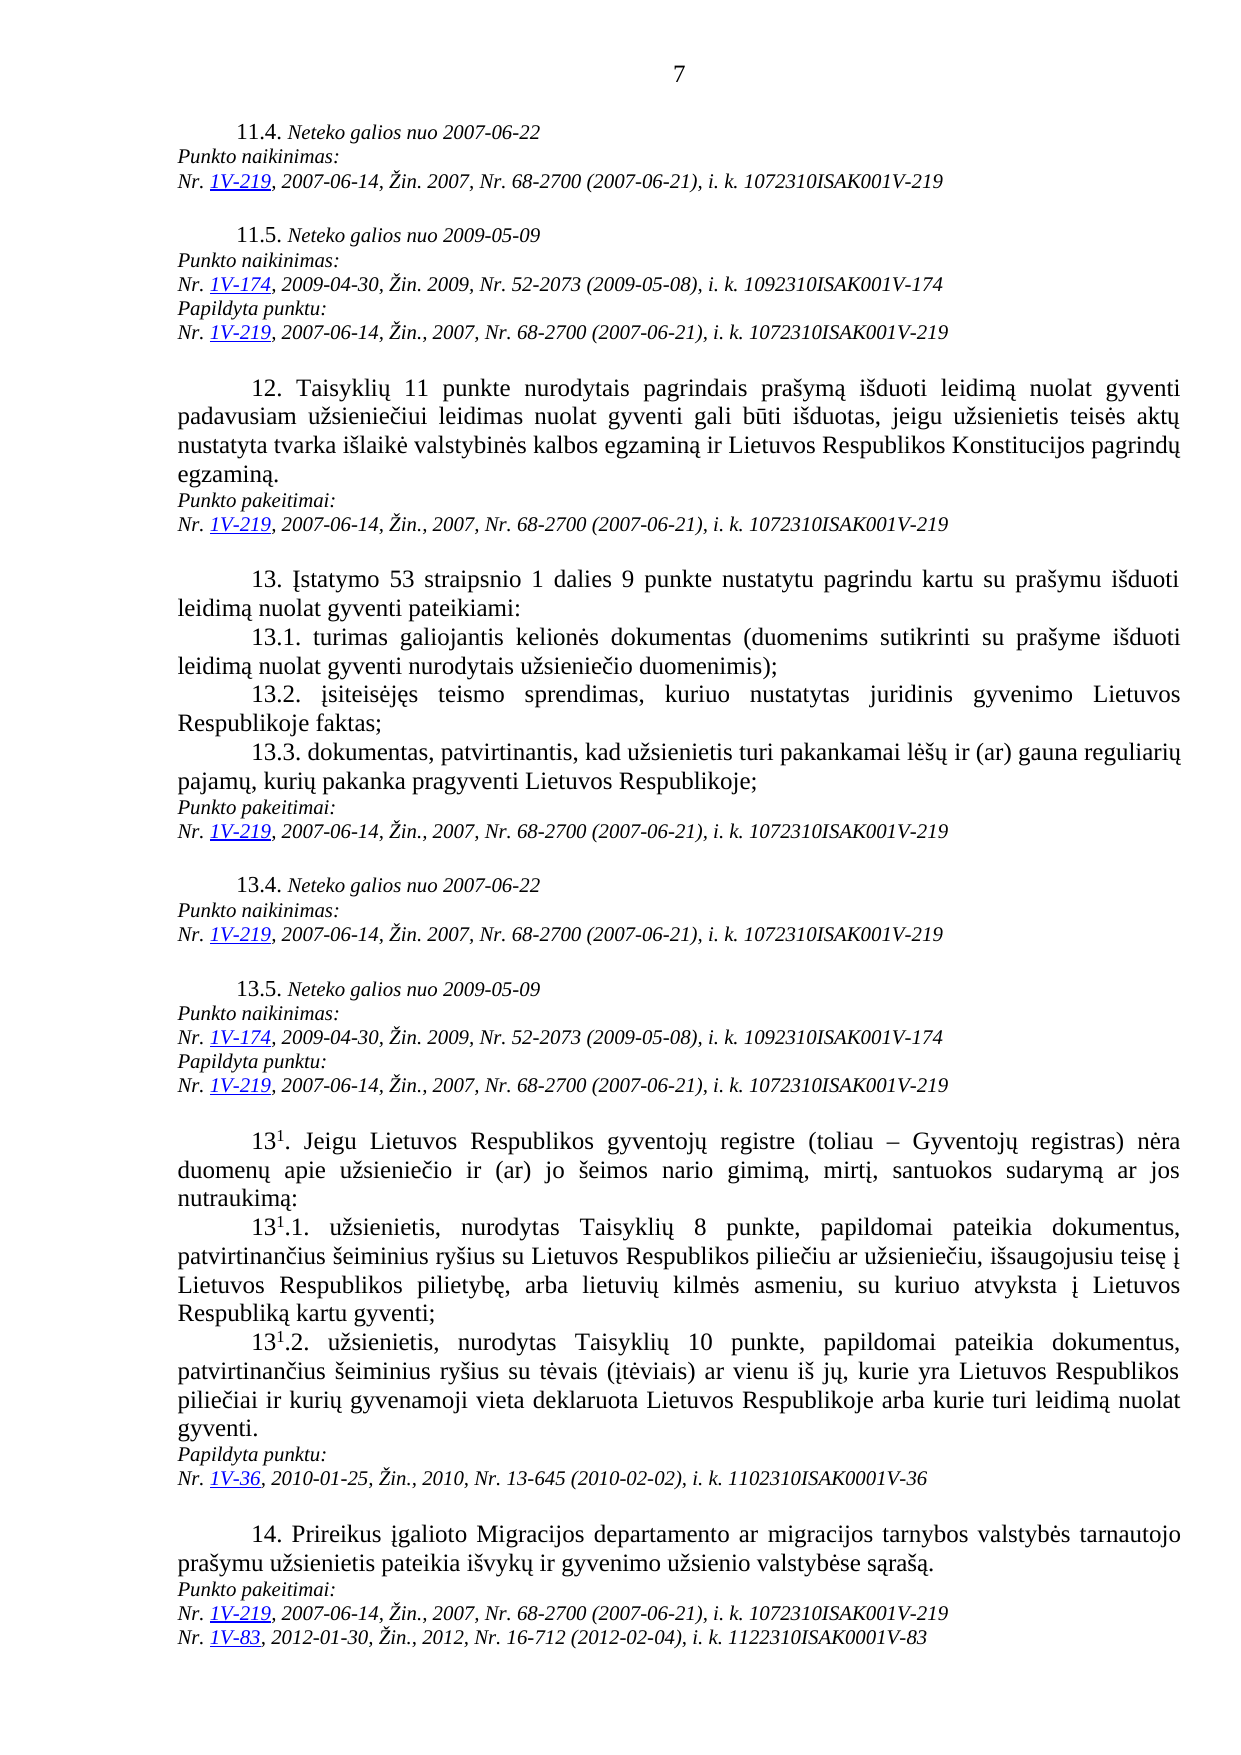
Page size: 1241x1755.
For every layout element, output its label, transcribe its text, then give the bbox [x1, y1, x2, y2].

text Nr. 1V-219, 2007-06-14, Žin., 2007, Nr. 68-2700 (2007-06-21), i. k. 1072310ISAK001V-219 [177, 320, 1181, 344]
text 131. Jeigu Lietuvos Respublikos gyventojų registre (toliau – Gyventojų registras) nėra duomenų apie užsieniečio ir (ar) jo šeimos nario gimimą, mirtį, santuokos sudarymą ar jos nutraukimą: [177, 1126, 1181, 1212]
text Punkto naikinimas: [177, 1001, 1181, 1025]
text 13.3. dokumentas, patvirtinantis, kad užsienietis turi pakankamai lėšų ir (ar) gauna reguliarių pajamų, kurių pakanka pragyventi Lietuvos Respublikoje; [177, 737, 1181, 794]
text Nr. 1V-219, 2007-06-14, Žin., 2007, Nr. 68-2700 (2007-06-21), i. k. 1072310ISAK001V-219 [177, 512, 1181, 536]
text 13.2. įsiteisėjęs teismo sprendimas, kuriuo nustatytas juridinis gyvenimo Lietuvos Respublikoje faktas; [177, 679, 1181, 737]
text 12. Taisyklių 11 punkte nurodytais pagrindais prašymą išduoti leidimą nuolat gyventi padavusiam užsieniečiui leidimas nuolat gyventi gali būti išduotas, jeigu užsienietis teisės aktų nustatyta tvarka išlaikė valstybinės kalbos egzaminą ir Lietuvos Respublikos Konstitucijos pagrindų egzaminą. [177, 373, 1181, 488]
text Nr. 1V-174, 2009-04-30, Žin. 2009, Nr. 52-2073 (2009-05-08), i. k. 1092310ISAK001V-174 [177, 272, 1181, 296]
text Punkto pakeitimai: [177, 488, 1181, 512]
text Nr. 1V-219, 2007-06-14, Žin., 2007, Nr. 68-2700 (2007-06-21), i. k. 1072310ISAK001V-219 [177, 1601, 1181, 1625]
text Punkto naikinimas: [177, 144, 1181, 168]
text Punkto pakeitimai: [177, 1577, 1181, 1601]
text Nr. 1V-219, 2007-06-14, Žin., 2007, Nr. 68-2700 (2007-06-21), i. k. 1072310ISAK001V-219 [177, 1073, 1181, 1097]
text 11.5. Neteko galios nuo 2009-05-09 [177, 221, 1181, 248]
text 13. Įstatymo 53 straipsnio 1 dalies 9 punkte nustatytu pagrindu kartu su prašymu išduoti leidimą nuolat gyventi pateikiami: [177, 564, 1181, 622]
text 14. Prireikus įgalioto Migracijos departamento ar migracijos tarnybos valstybės tarnautojo prašymu užsienietis pateikia išvykų ir gyvenimo užsienio valstybėse sąrašą. [177, 1519, 1181, 1577]
text 11.4. Neteko galios nuo 2007-06-22 [177, 118, 1181, 144]
text Nr. 1V-219, 2007-06-14, Žin. 2007, Nr. 68-2700 (2007-06-21), i. k. 1072310ISAK001V-219 [177, 922, 1181, 946]
text Punkto pakeitimai: [177, 794, 1181, 819]
text Nr. 1V-36, 2010-01-25, Žin., 2010, Nr. 13-645 (2010-02-02), i. k. 1102310ISAK0001V-36 [177, 1466, 1181, 1490]
text Papildyta punktu: [177, 296, 1181, 320]
text Punkto naikinimas: [177, 898, 1181, 922]
text Papildyta punktu: [177, 1442, 1181, 1466]
text Nr. 1V-174, 2009-04-30, Žin. 2009, Nr. 52-2073 (2009-05-08), i. k. 1092310ISAK001V-174 [177, 1025, 1181, 1049]
text Nr. 1V-83, 2012-01-30, Žin., 2012, Nr. 16-712 (2012-02-04), i. k. 1122310ISAK0001V-83 [177, 1625, 1181, 1649]
text 13.5. Neteko galios nuo 2009-05-09 [177, 975, 1181, 1001]
text Punkto naikinimas: [177, 248, 1181, 272]
text 131.2. užsienietis, nurodytas Taisyklių 10 punkte, papildomai pateikia dokumentus, patvirtinančius šeiminius ryšius su tėvais (įtėviais) ar vienu iš jų, kurie yra Lietuvos Respublikos piliečiai ir kurių gyvenamoji vieta deklaruota Lietuvos Respublikoje arba kurie turi leidimą nuolat gyventi. [177, 1327, 1181, 1442]
text 13.1. turimas galiojantis kelionės dokumentas (duomenims sutikrinti su prašyme išduoti leidimą nuolat gyventi nurodytais užsieniečio duomenimis); [177, 622, 1181, 679]
text Nr. 1V-219, 2007-06-14, Žin. 2007, Nr. 68-2700 (2007-06-21), i. k. 1072310ISAK001V-219 [177, 168, 1181, 193]
text 13.4. Neteko galios nuo 2007-06-22 [177, 871, 1181, 898]
text 131.1. užsienietis, nurodytas Taisyklių 8 punkte, papildomai pateikia dokumentus, patvirtinančius šeiminius ryšius su Lietuvos Respublikos piliečiu ar užsieniečiu, išsaugojusiu teisę į Lietuvos Respublikos pilietybę, arba lietuvių kilmės asmeniu, su kuriuo atvyksta į Lietuvos Respubliką kartu gyventi; [177, 1212, 1181, 1327]
text Papildyta punktu: [177, 1049, 1181, 1073]
text Nr. 1V-219, 2007-06-14, Žin., 2007, Nr. 68-2700 (2007-06-21), i. k. 1072310ISAK001V-219 [177, 819, 1181, 843]
